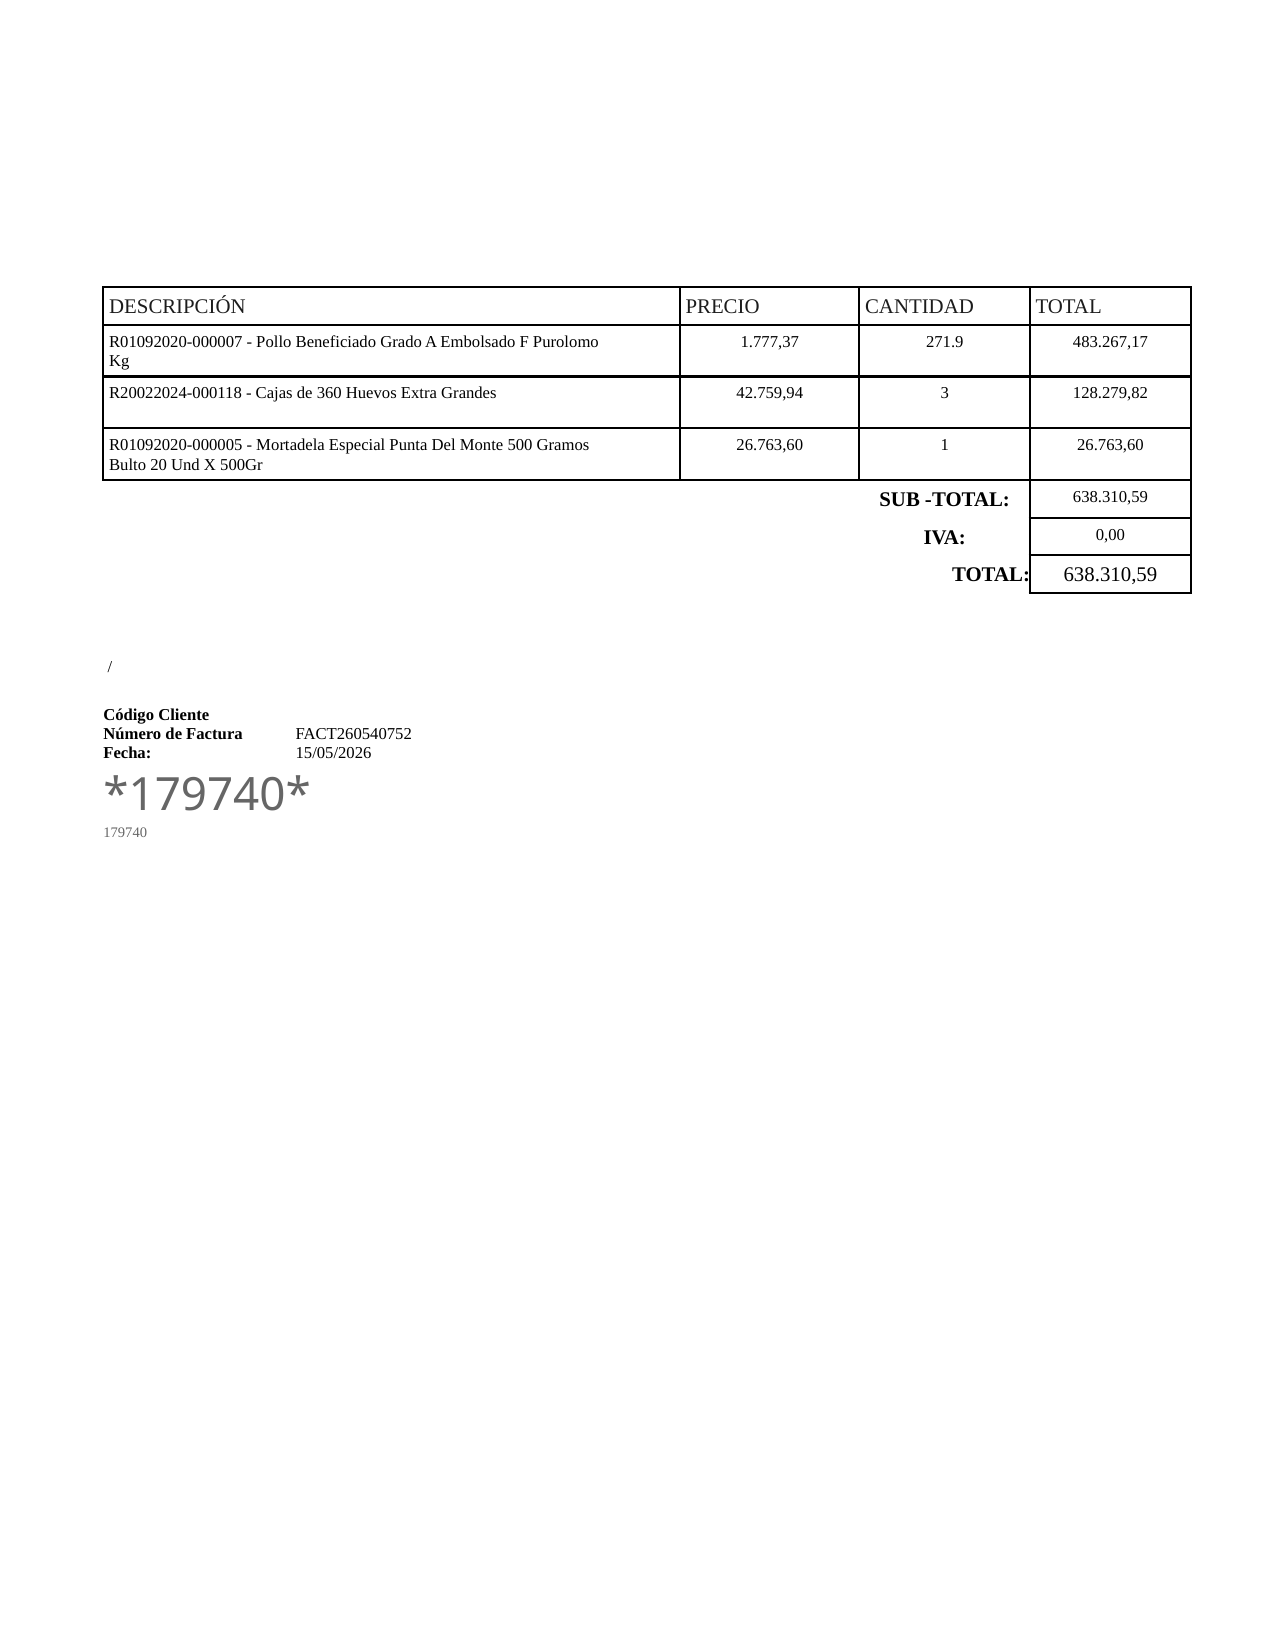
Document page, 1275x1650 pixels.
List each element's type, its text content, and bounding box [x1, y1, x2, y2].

table_cell 638.310,59 [1031, 481, 1190, 517]
table_header Código Cliente [103, 704, 295, 723]
table_cell [103, 481, 859, 592]
table_cell Número de Factura [103, 724, 295, 743]
table_cell 638.310,59 [1031, 556, 1190, 592]
table_cell 26.763,60 [681, 429, 858, 479]
table_header TOTAL [1031, 288, 1190, 323]
table_cell 26.763,60 [1031, 429, 1190, 479]
table_cell 271.9 [860, 326, 1029, 375]
table_header CANTIDAD [860, 288, 1029, 323]
table_cell 1 [860, 429, 1029, 479]
table_cell R01092020-000005 - Mortadela Especial Punta Del Monte 500 Gramos Bulto 20 Und X 500Gr [104, 429, 679, 479]
table_cell 483.267,17 [1031, 326, 1190, 375]
table_cell 3 [860, 378, 1029, 427]
table_cell R20022024-000118 - Cajas de 360 Huevos Extra Grandes [104, 378, 679, 427]
table_cell / [103, 656, 858, 676]
table_cell SUB -TOTAL: [859, 481, 1029, 517]
table_cell 128.279,82 [1031, 378, 1190, 427]
table_cell 15/05/2026 [295, 743, 517, 762]
table_cell R01092020-000007 - Pollo Beneficiado Grado A Embolsado F Purolomo Kg [104, 326, 679, 375]
table_header [295, 704, 517, 723]
text 179740 [103, 824, 1137, 841]
table_header PRECIO [681, 288, 858, 323]
table_cell 0,00 [1031, 519, 1190, 554]
table_cell [103, 637, 858, 656]
table_cell IVA: [859, 517, 1029, 554]
table_cell FACT260540752 [295, 724, 517, 743]
table_cell Fecha: [103, 743, 295, 762]
table_cell 1.777,37 [681, 326, 858, 375]
table_cell [103, 618, 858, 637]
table_header DESCRIPCIÓN [104, 288, 679, 323]
table_cell TOTAL: [859, 554, 1029, 592]
table_cell 42.759,94 [681, 378, 858, 427]
table_header [103, 594, 858, 618]
text *179740* [103, 762, 1137, 824]
